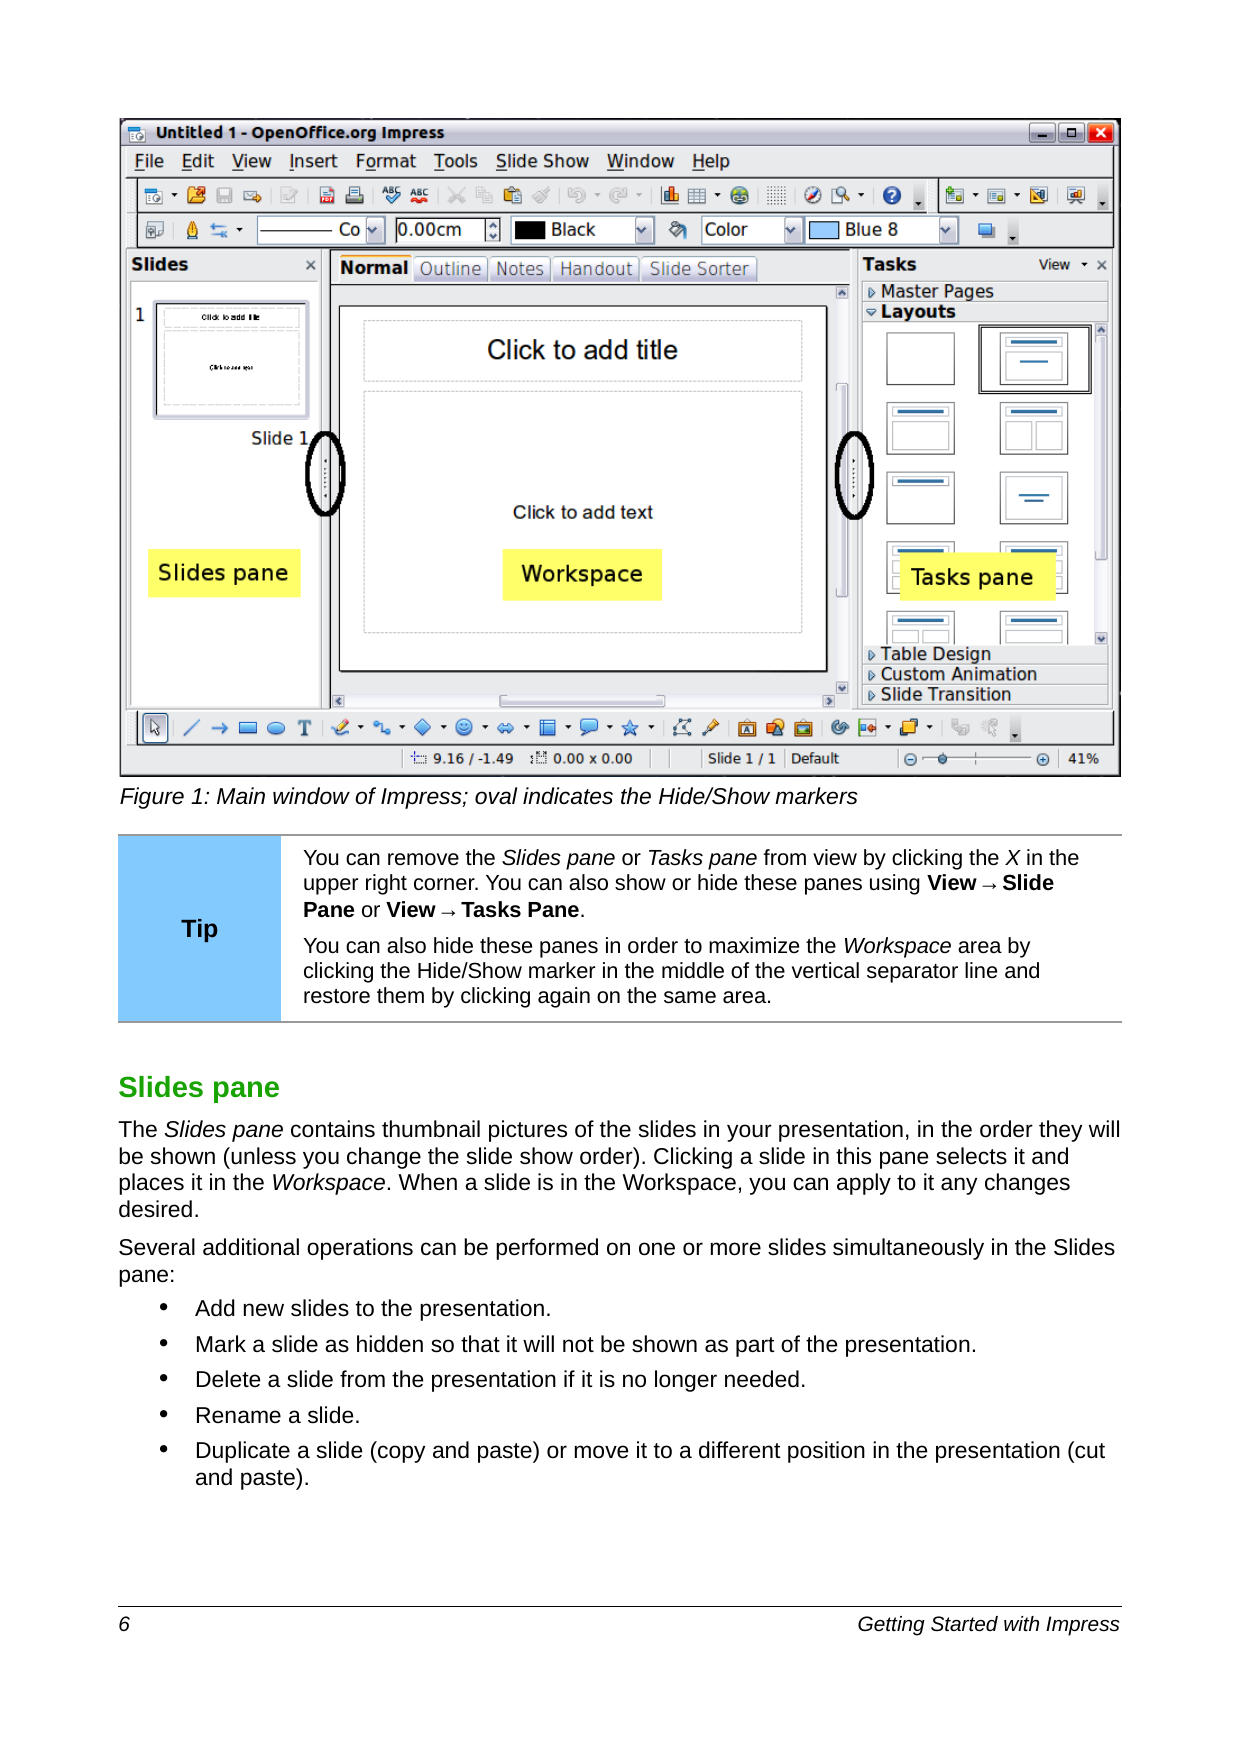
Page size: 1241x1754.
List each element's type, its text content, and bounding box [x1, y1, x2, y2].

table_header Tip [118, 836, 281, 1021]
list Mark a slide as hidden so that it will not be shown as part of the presentation. [156, 1329, 1122, 1358]
list Several additional operations can be performed on one or more slides simultaneously in the Slides pane: [118, 1234, 1122, 1287]
picture [119, 118, 1121, 777]
list Duplicate a slide (copy and paste) or move it to a different position in the presentation (cut and paste). [156, 1435, 1122, 1491]
list Delete a slide from the presentation if it is no longer needed. [156, 1364, 1122, 1393]
list Add new slides to the presentation. [156, 1293, 1122, 1323]
subtitle Slides pane [118, 1071, 1122, 1104]
text Figure 1: Main window of Impress; oval indicates the Hide/Show markers [119, 783, 1121, 809]
table_header You can remove the Slides pane or Tasks pane from view by clicking the X in the upper right corner. You can also show or hide these panes using View → Slide Pane or View → Tasks Pane. You can also hide these panes in order to maximize the Workspace area by clicking the Hide/Show marker in the middle of the vertical separator line and restore them by clicking again on the same area. [281, 836, 1122, 1021]
text The Slides pane contains thumbnail pictures of the slides in your presentation, in the order they will be shown (unless you change the slide show order). Clicking a slide in this pane selects it and places it in the Workspace. When a slide is in the Workspace, you can apply to it any changes desired. [118, 1116, 1122, 1222]
list Rename a slide. [156, 1400, 1122, 1429]
